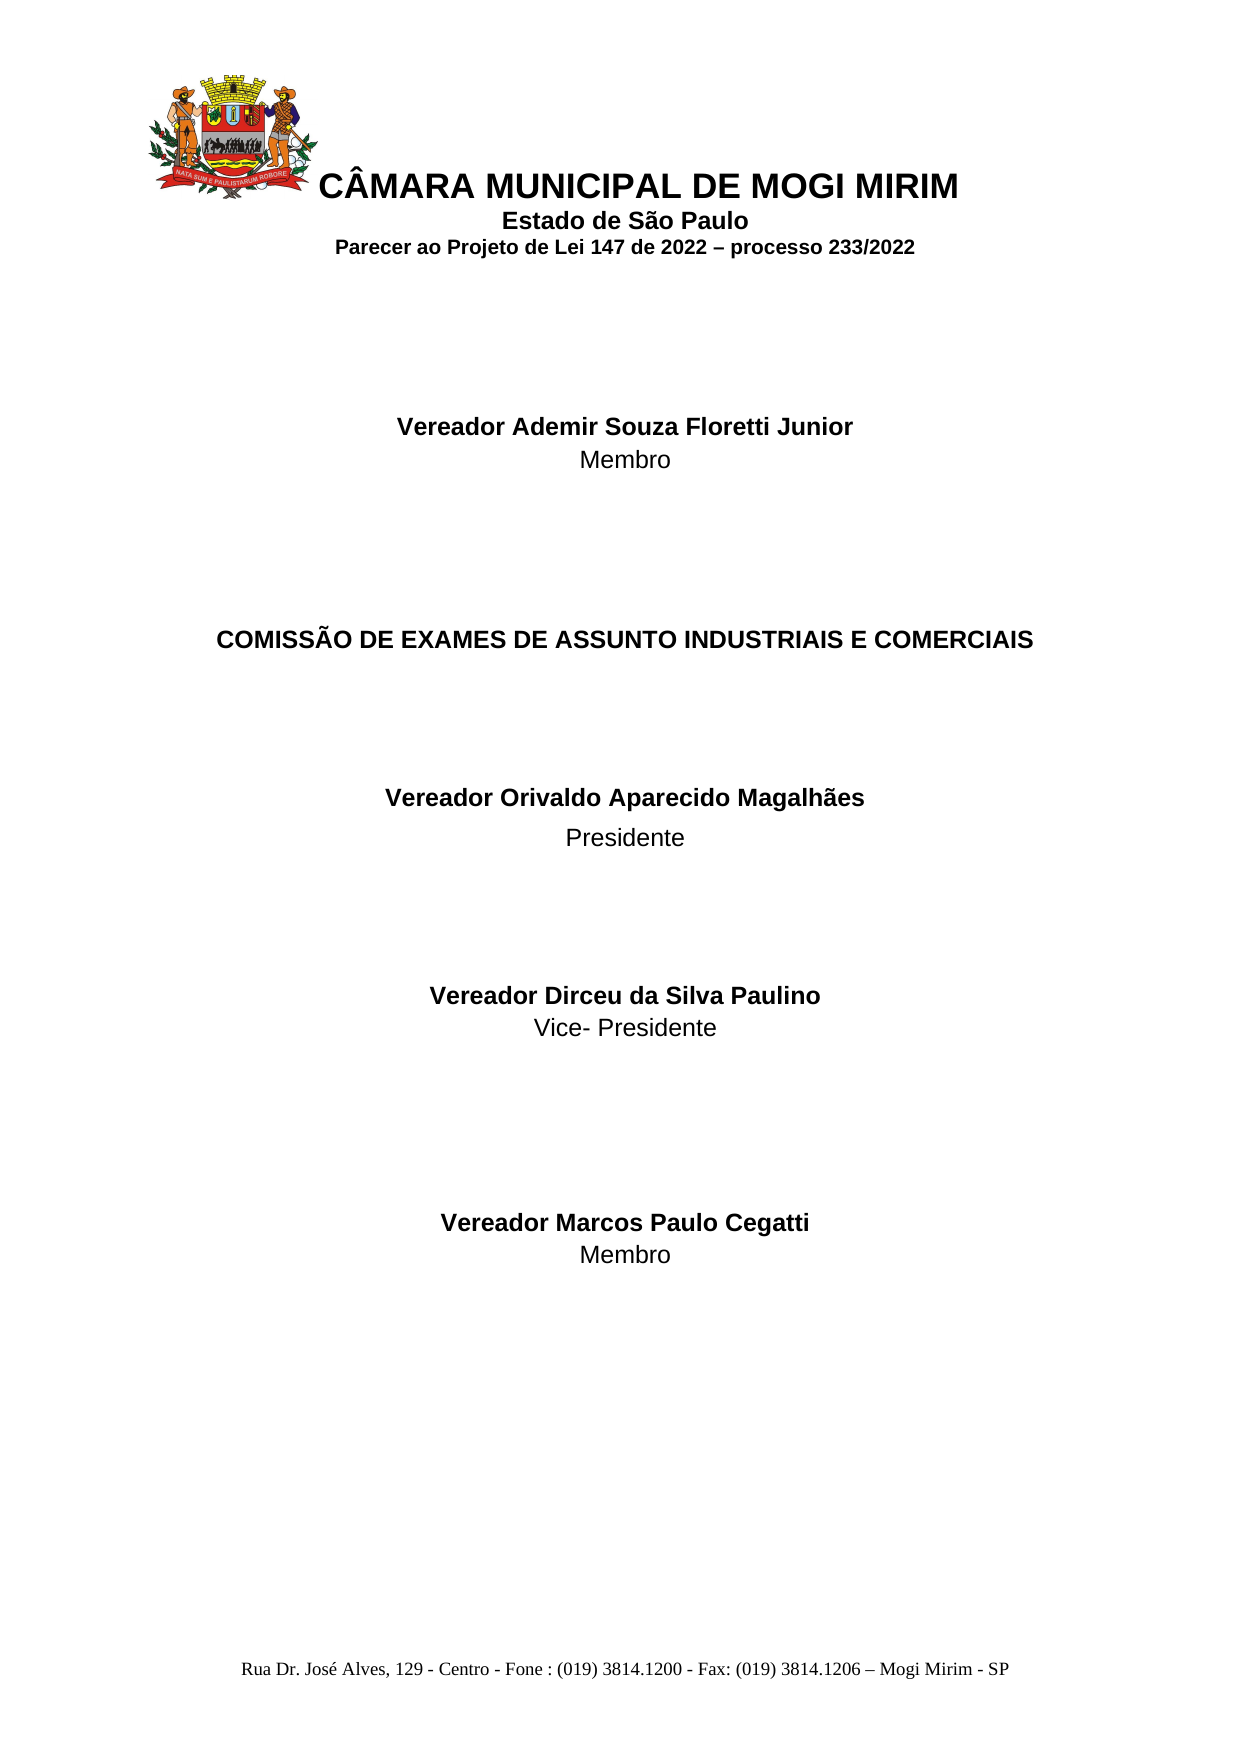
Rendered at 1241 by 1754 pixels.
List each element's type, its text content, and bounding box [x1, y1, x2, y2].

text Presidente [148, 812, 1103, 851]
text Membro [148, 1240, 1103, 1269]
picture [147, 75, 318, 199]
text Vice- Presidente [148, 1013, 1103, 1042]
text Membro [148, 444, 1103, 473]
text Vereador Dirceu da Silva Paulino [148, 981, 1103, 1009]
text COMISSÃO DE EXAMES DE ASSUNTO INDUSTRIAIS E COMERCIAIS [148, 614, 1103, 653]
text Vereador Orivaldo Aparecido Magalhães [148, 772, 1103, 812]
text Vereador Marcos Paulo Cegatti [148, 1208, 1103, 1236]
text Vereador Ademir Souza Floretti Junior [148, 412, 1103, 441]
